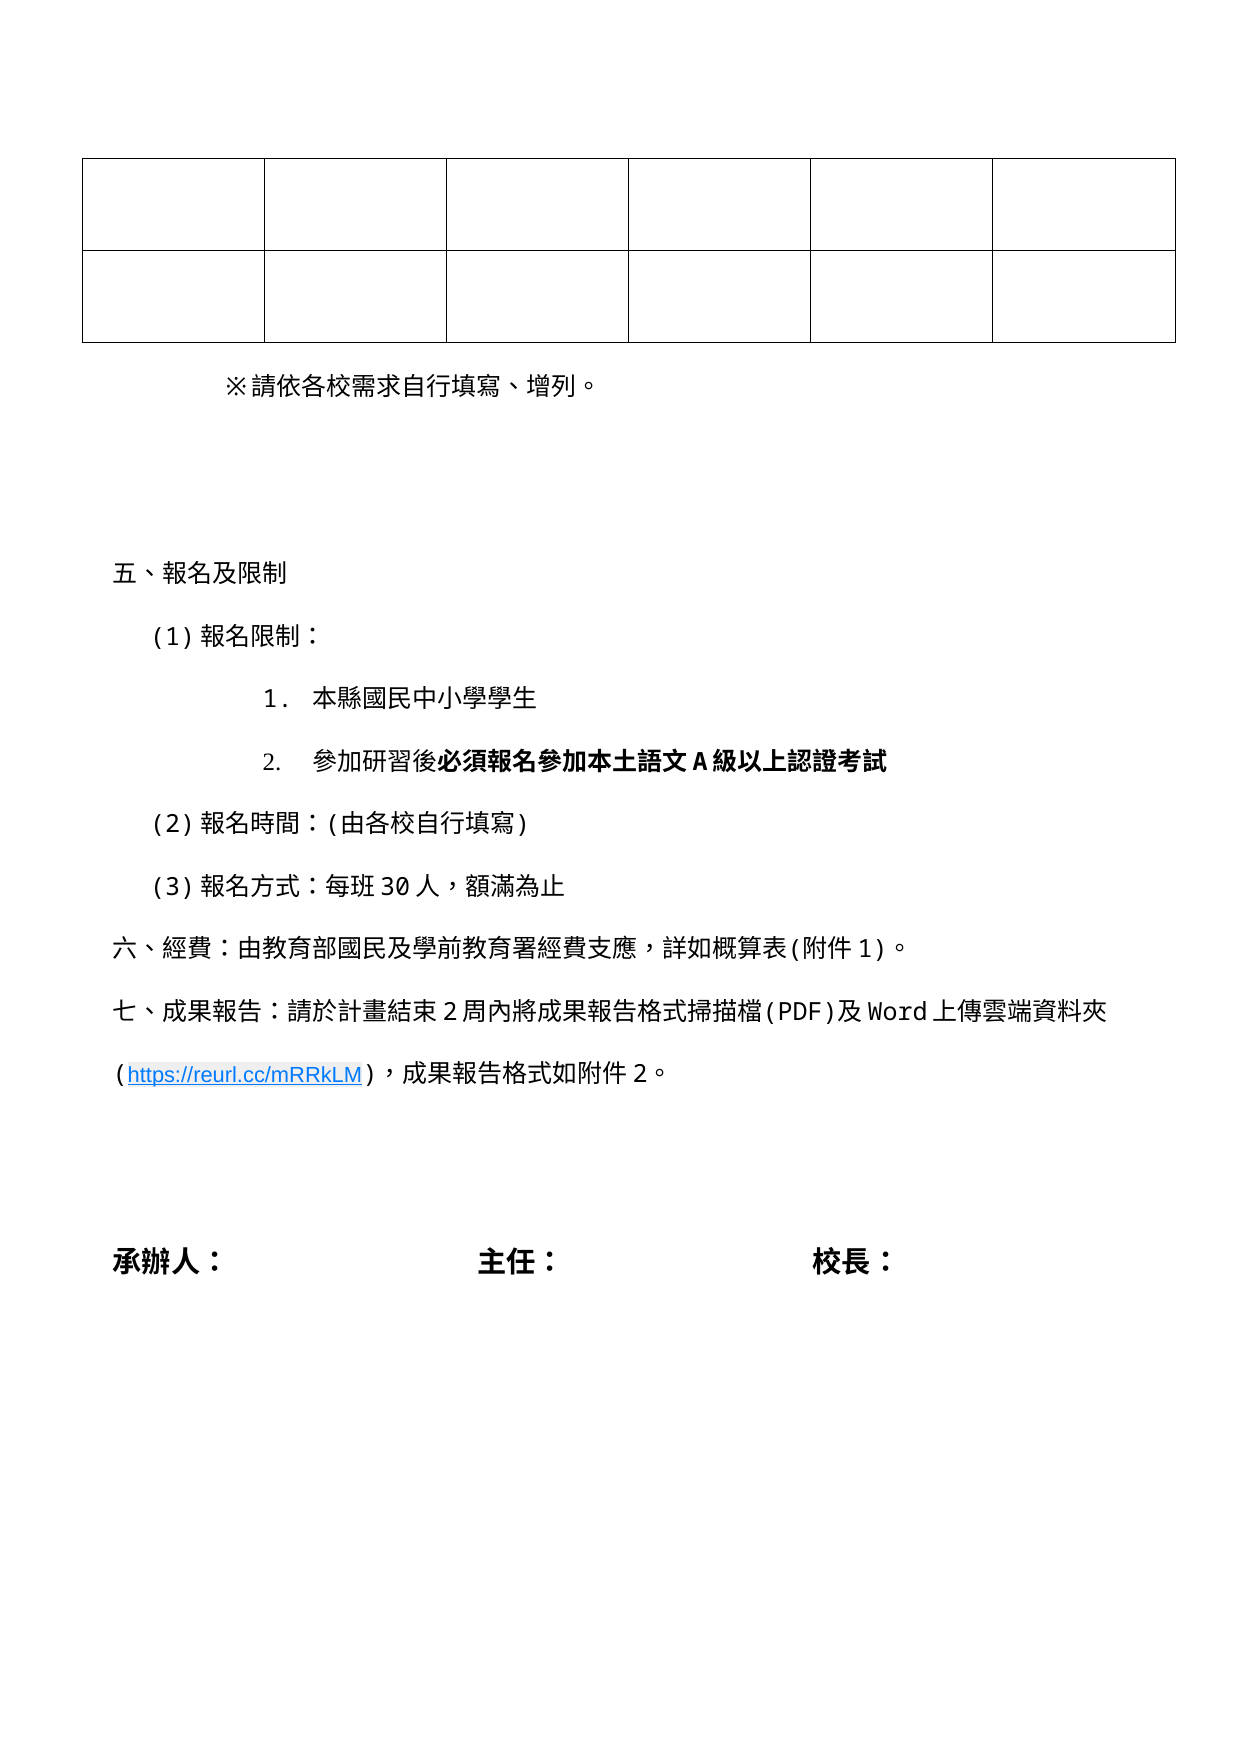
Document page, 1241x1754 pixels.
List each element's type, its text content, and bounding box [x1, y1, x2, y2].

text 七、成果報告：請於計畫結束2周內將成果報告格式掃描檔(PDF)及Word上傳雲端資料夾(https://reurl.cc/mRRkLM)，成果報告格式如附件2。 [112, 968, 1128, 1093]
table_cell [629, 251, 810, 342]
text 承辦人： 主任： 校長： [112, 1218, 1128, 1280]
list 報名限制： [150, 593, 1128, 655]
table_cell [83, 251, 264, 342]
list 報名時間：(由各校自行填寫) [150, 780, 1128, 843]
table_cell [629, 159, 810, 250]
list 參加研習後必須報名參加本土語文A級以上認證考試 [262, 718, 1128, 780]
table_cell [993, 251, 1175, 342]
list 本縣國民中小學學生 [262, 655, 1128, 718]
table_cell [265, 251, 446, 342]
text ※請依各校需求自行填寫、增列。 [221, 343, 1128, 405]
table_cell [993, 159, 1175, 250]
text 六、經費：由教育部國民及學前教育署經費支應，詳如概算表(附件1)。 [112, 905, 1128, 968]
table_cell [265, 159, 446, 250]
table_cell [447, 159, 628, 250]
text 五、報名及限制 [112, 530, 1128, 593]
table_cell [811, 159, 992, 250]
table_cell [811, 251, 992, 342]
list 報名方式：每班30人，額滿為止 [150, 843, 1128, 905]
table_cell [447, 251, 628, 342]
table_cell [83, 159, 264, 250]
